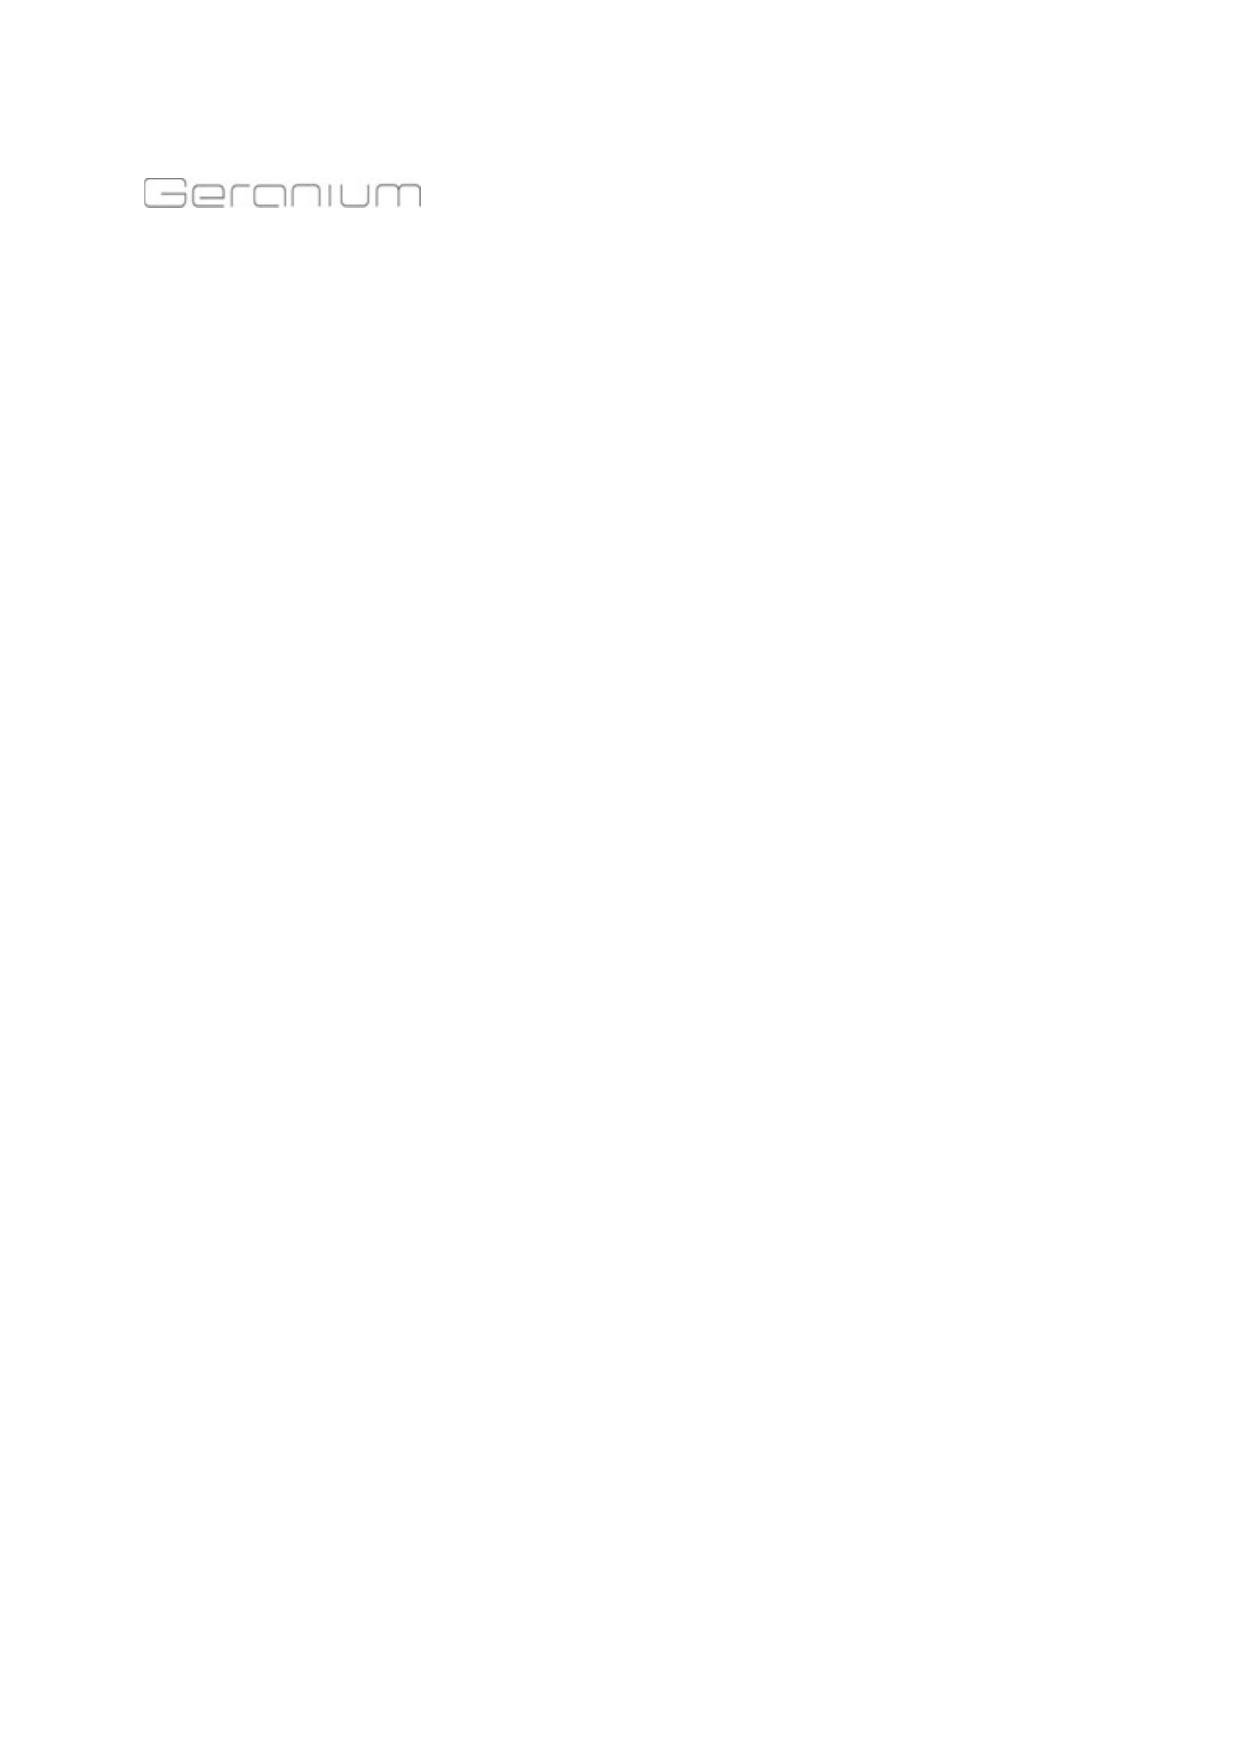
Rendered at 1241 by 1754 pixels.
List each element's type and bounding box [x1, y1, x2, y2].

picture [144, 178, 421, 208]
